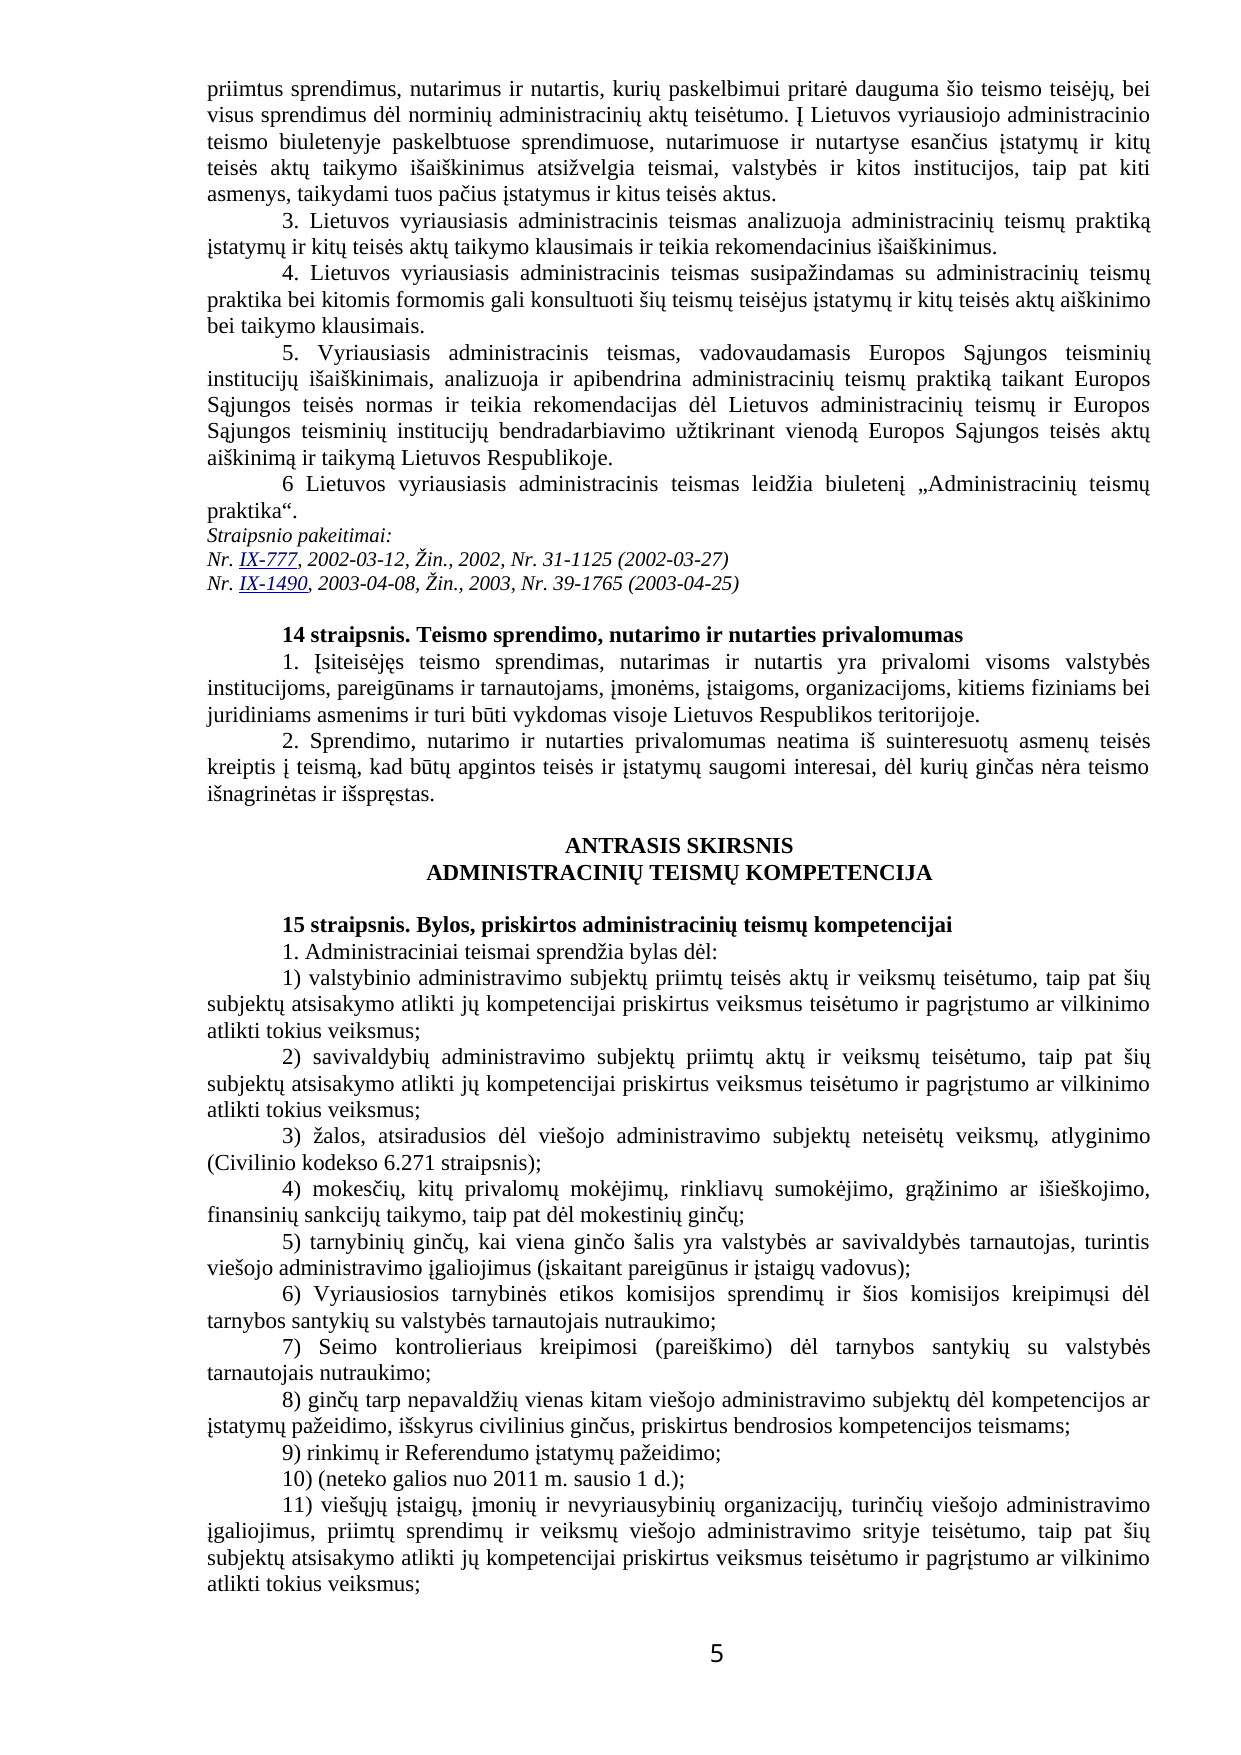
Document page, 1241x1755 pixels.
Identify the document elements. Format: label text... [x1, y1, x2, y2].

text 15 straipsnis. Bylos, priskirtos administracinių teismų kompetencijai [207, 911, 1152, 938]
text 3) žalos, atsiradusios dėl viešojo administravimo subjektų neteisėtų veiksmų, atlyginimo (Civilinio kodekso 6.271 straipsnis); [207, 1122, 1152, 1175]
text 11) viešųjų įstaigų, įmonių ir nevyriausybinių organizacijų, turinčių viešojo administravimo įgaliojimus, priimtų sprendimų ir veiksmų viešojo administravimo srityje teisėtumo, taip pat šių subjektų atsisakymo atlikti jų kompetencijai priskirtus veiksmus teisėtumo ir pagrįstumo ar vilkinimo atlikti tokius veiksmus; [207, 1491, 1152, 1597]
text 2. Sprendimo, nutarimo ir nutarties privalomumas neatima iš suinteresuotų asmenų teisės kreiptis į teismą, kad būtų apgintos teisės ir įstatymų saugomi interesai, dėl kurių ginčas nėra teismo išnagrinėtas ir išspręstas. [207, 727, 1152, 806]
text 6 Lietuvos vyriausiasis administracinis teismas leidžia biuletenį „Administracinių teismų praktika“. [207, 470, 1152, 523]
text priimtus sprendimus, nutarimus ir nutartis, kurių paskelbimui pritarė dauguma šio teismo teisėjų, bei visus sprendimus dėl norminių administracinių aktų teisėtumo. Į Lietuvos vyriausiojo administracinio teismo biuletenyje paskelbtuose sprendimuose, nutarimuose ir nutartyse esančius įstatymų ir kitų teisės aktų taikymo išaiškinimus atsižvelgia teismai, valstybės ir kitos institucijos, taip pat kiti asmenys, taikydami tuos pačius įstatymus ir kitus teisės aktus. [207, 75, 1152, 207]
text 1. Įsiteisėjęs teismo sprendimas, nutarimas ir nutartis yra privalomi visoms valstybės institucijoms, pareigūnams ir tarnautojams, įmonėms, įstaigoms, organizacijoms, kitiems fiziniams bei juridiniams asmenims ir turi būti vykdomas visoje Lietuvos Respublikos teritorijoje. [207, 648, 1152, 727]
text 9) rinkimų ir Referendumo įstatymų pažeidimo; [207, 1438, 1152, 1465]
text 8) ginčų tarp nepavaldžių vienas kitam viešojo administravimo subjektų dėl kompetencijos ar įstatymų pažeidimo, išskyrus civilinius ginčus, priskirtus bendrosios kompetencijos teismams; [207, 1386, 1152, 1438]
text 5. Vyriausiasis administracinis teismas, vadovaudamasis Europos Sąjungos teisminių institucijų išaiškinimais, analizuoja ir apibendrina administracinių teismų praktiką taikant Europos Sąjungos teisės normas ir teikia rekomendacijas dėl Lietuvos administracinių teismų ir Europos Sąjungos teisminių institucijų bendradarbiavimo užtikrinant vienodą Europos Sąjungos teisės aktų aiškinimą ir taikymą Lietuvos Respublikoje. [207, 338, 1152, 470]
text Nr. IX-1490, 2003-04-08, Žin., 2003, Nr. 39-1765 (2003-04-25) [207, 571, 1152, 595]
text 7) Seimo kontrolieriaus kreipimosi (pareiškimo) dėl tarnybos santykių su valstybės tarnautojais nutraukimo; [207, 1333, 1152, 1386]
text Straipsnio pakeitimai: [207, 523, 1152, 547]
text 1. Administraciniai teismai sprendžia bylas dėl: [207, 938, 1152, 964]
text 5) tarnybinių ginčų, kai viena ginčo šalis yra valstybės ar savivaldybės tarnautojas, turintis viešojo administravimo įgaliojimus (įskaitant pareigūnus ir įstaigų vadovus); [207, 1228, 1152, 1280]
text ANTRASIS SKIRSNIS [207, 832, 1152, 859]
text Nr. IX-777, 2002-03-12, Žin., 2002, Nr. 31-1125 (2002-03-27) [207, 547, 1152, 571]
text 10) (neteko galios nuo 2011 m. sausio 1 d.); [207, 1465, 1152, 1491]
text 14 straipsnis. Teismo sprendimo, nutarimo ir nutarties privalomumas [207, 622, 1152, 648]
text 2) savivaldybių administravimo subjektų priimtų aktų ir veiksmų teisėtumo, taip pat šių subjektų atsisakymo atlikti jų kompetencijai priskirtus veiksmus teisėtumo ir pagrįstumo ar vilkinimo atlikti tokius veiksmus; [207, 1043, 1152, 1122]
text 4) mokesčių, kitų privalomų mokėjimų, rinkliavų sumokėjimo, grąžinimo ar išieškojimo, finansinių sankcijų taikymo, taip pat dėl mokestinių ginčų; [207, 1175, 1152, 1228]
text 4. Lietuvos vyriausiasis administracinis teismas susipažindamas su administracinių teismų praktika bei kitomis formomis gali konsultuoti šių teismų teisėjus įstatymų ir kitų teisės aktų aiškinimo bei taikymo klausimais. [207, 259, 1152, 338]
text 6) Vyriausiosios tarnybinės etikos komisijos sprendimų ir šios komisijos kreipimųsi dėl tarnybos santykių su valstybės tarnautojais nutraukimo; [207, 1280, 1152, 1333]
text 3. Lietuvos vyriausiasis administracinis teismas analizuoja administracinių teismų praktiką įstatymų ir kitų teisės aktų taikymo klausimais ir teikia rekomendacinius išaiškinimus. [207, 207, 1152, 259]
text 1) valstybinio administravimo subjektų priimtų teisės aktų ir veiksmų teisėtumo, taip pat šių subjektų atsisakymo atlikti jų kompetencijai priskirtus veiksmus teisėtumo ir pagrįstumo ar vilkinimo atlikti tokius veiksmus; [207, 964, 1152, 1043]
text ADMINISTRACINIŲ TEISMŲ KOMPETENCIJA [207, 859, 1152, 885]
